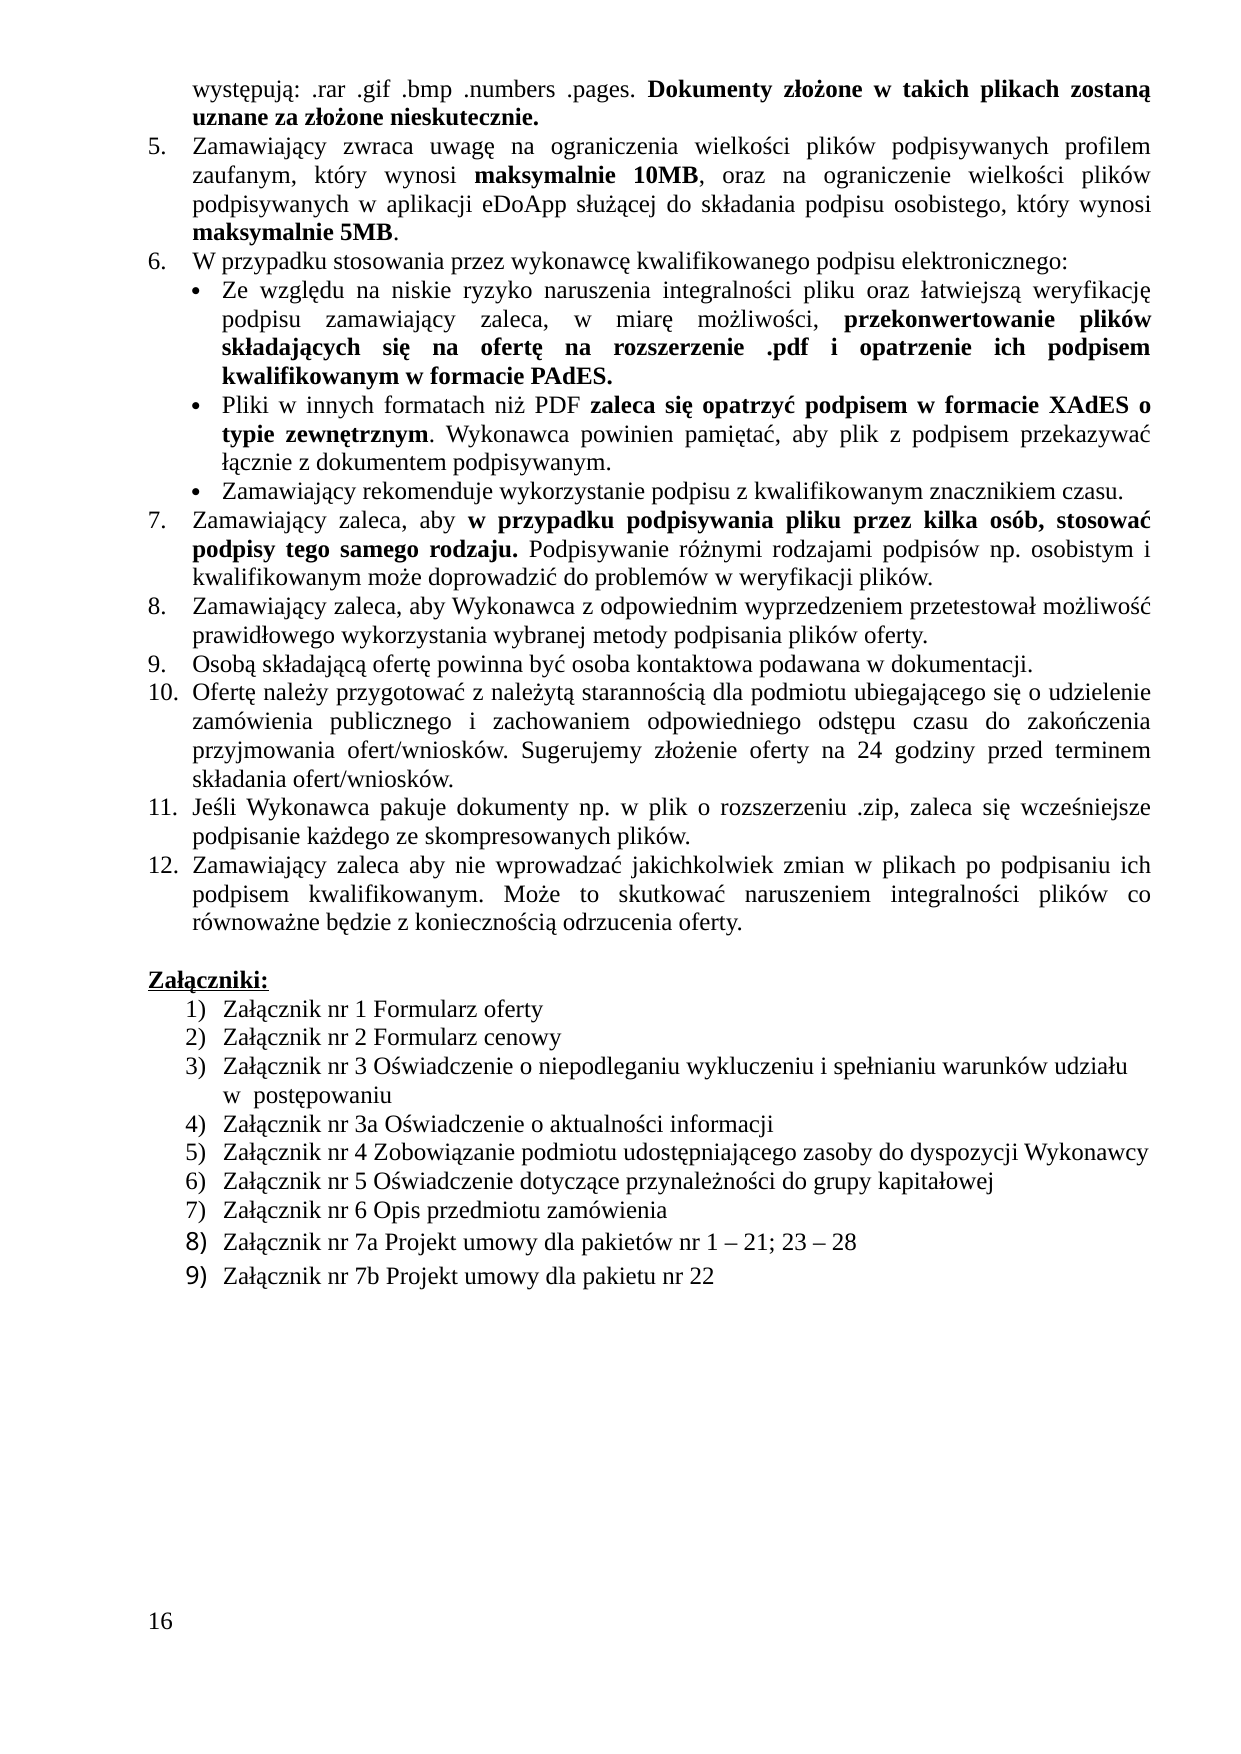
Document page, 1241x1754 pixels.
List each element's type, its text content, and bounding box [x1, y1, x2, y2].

list Jeśli Wykonawca pakuje dokumenty np. w plik o rozszerzeniu .zip, zaleca się wcześniejsze podpisanie każdego ze skompresowanych plików. [148, 792, 1152, 850]
list Zamawiający zaleca, aby Wykonawca z odpowiednim wyprzedzeniem przetestował możliwość prawidłowego wykorzystania wybranej metody podpisania plików oferty. [148, 591, 1152, 649]
list Zamawiający zaleca, aby w przypadku podpisywania pliku przez kilka osób, stosować podpisy tego samego rodzaju. Podpisywanie różnymi rodzajami podpisów np. osobistym i kwalifikowanym może doprowadzić do problemów w weryfikacji plików. [148, 505, 1152, 591]
list Załącznik nr 7b Projekt umowy dla pakietu nr 22 [185, 1258, 1152, 1292]
list Załącznik nr 6 Opis przedmiotu zamówienia [185, 1195, 1152, 1224]
list Osobą składającą ofertę powinna być osoba kontaktowa podawana w dokumentacji. [148, 649, 1152, 677]
text Załączniki: [148, 965, 1152, 994]
list Załącznik nr 5 Oświadczenie dotyczące przynależności do grupy kapitałowej [185, 1166, 1152, 1195]
list Załącznik nr 1 Formularz oferty [185, 994, 1152, 1022]
list Załącznik nr 4 Zobowiązanie podmiotu udostępniającego zasoby do dyspozycji Wykonawcy [185, 1137, 1152, 1166]
list Zamawiający rekomenduje wykorzystanie podpisu z kwalifikowanym znacznikiem czasu. [192, 476, 1152, 505]
list występują: .rar .gif .bmp .numbers .pages. Dokumenty złożone w takich plikach zostaną uznane za złożone nieskutecznie. [148, 74, 1152, 131]
list W przypadku stosowania przez wykonawcę kwalifikowanego podpisu elektronicznego: [148, 246, 1152, 275]
list Pliki w innych formatach niż PDF zaleca się opatrzyć podpisem w formacie XAdES o typie zewnętrznym. Wykonawca powinien pamiętać, aby plik z podpisem przekazywać łącznie z dokumentem podpisywanym. [192, 390, 1152, 476]
list Ze względu na niskie ryzyko naruszenia integralności pliku oraz łatwiejszą weryfikację podpisu zamawiający zaleca, w miarę możliwości, przekonwertowanie plików składających się na ofertę na rozszerzenie .pdf i opatrzenie ich podpisem kwalifikowanym w formacie PAdES. [192, 275, 1152, 390]
list Ofertę należy przygotować z należytą starannością dla podmiotu ubiegającego się o udzielenie zamówienia publicznego i zachowaniem odpowiedniego odstępu czasu do zakończenia przyjmowania ofert/wniosków. Sugerujemy złożenie oferty na 24 godziny przed terminem składania ofert/wniosków. [148, 677, 1152, 792]
list Załącznik nr 3 Oświadczenie o niepodleganiu wykluczeniu i spełnianiu warunków udziału w postępowaniu [185, 1051, 1152, 1109]
list Załącznik nr 3a Oświadczenie o aktualności informacji [185, 1109, 1152, 1137]
list Załącznik nr 7a Projekt umowy dla pakietów nr 1 – 21; 23 – 28 [185, 1224, 1152, 1258]
list Załącznik nr 2 Formularz cenowy [185, 1022, 1152, 1051]
list Zamawiający zaleca aby nie wprowadzać jakichkolwiek zmian w plikach po podpisaniu ich podpisem kwalifikowanym. Może to skutkować naruszeniem integralności plików co równoważne będzie z koniecznością odrzucenia oferty. [148, 850, 1152, 936]
list Zamawiający zwraca uwagę na ograniczenia wielkości plików podpisywanych profilem zaufanym, który wynosi maksymalnie 10MB, oraz na ograniczenie wielkości plików podpisywanych w aplikacji eDoApp służącej do składania podpisu osobistego, który wynosi maksymalnie 5MB. [148, 131, 1152, 246]
